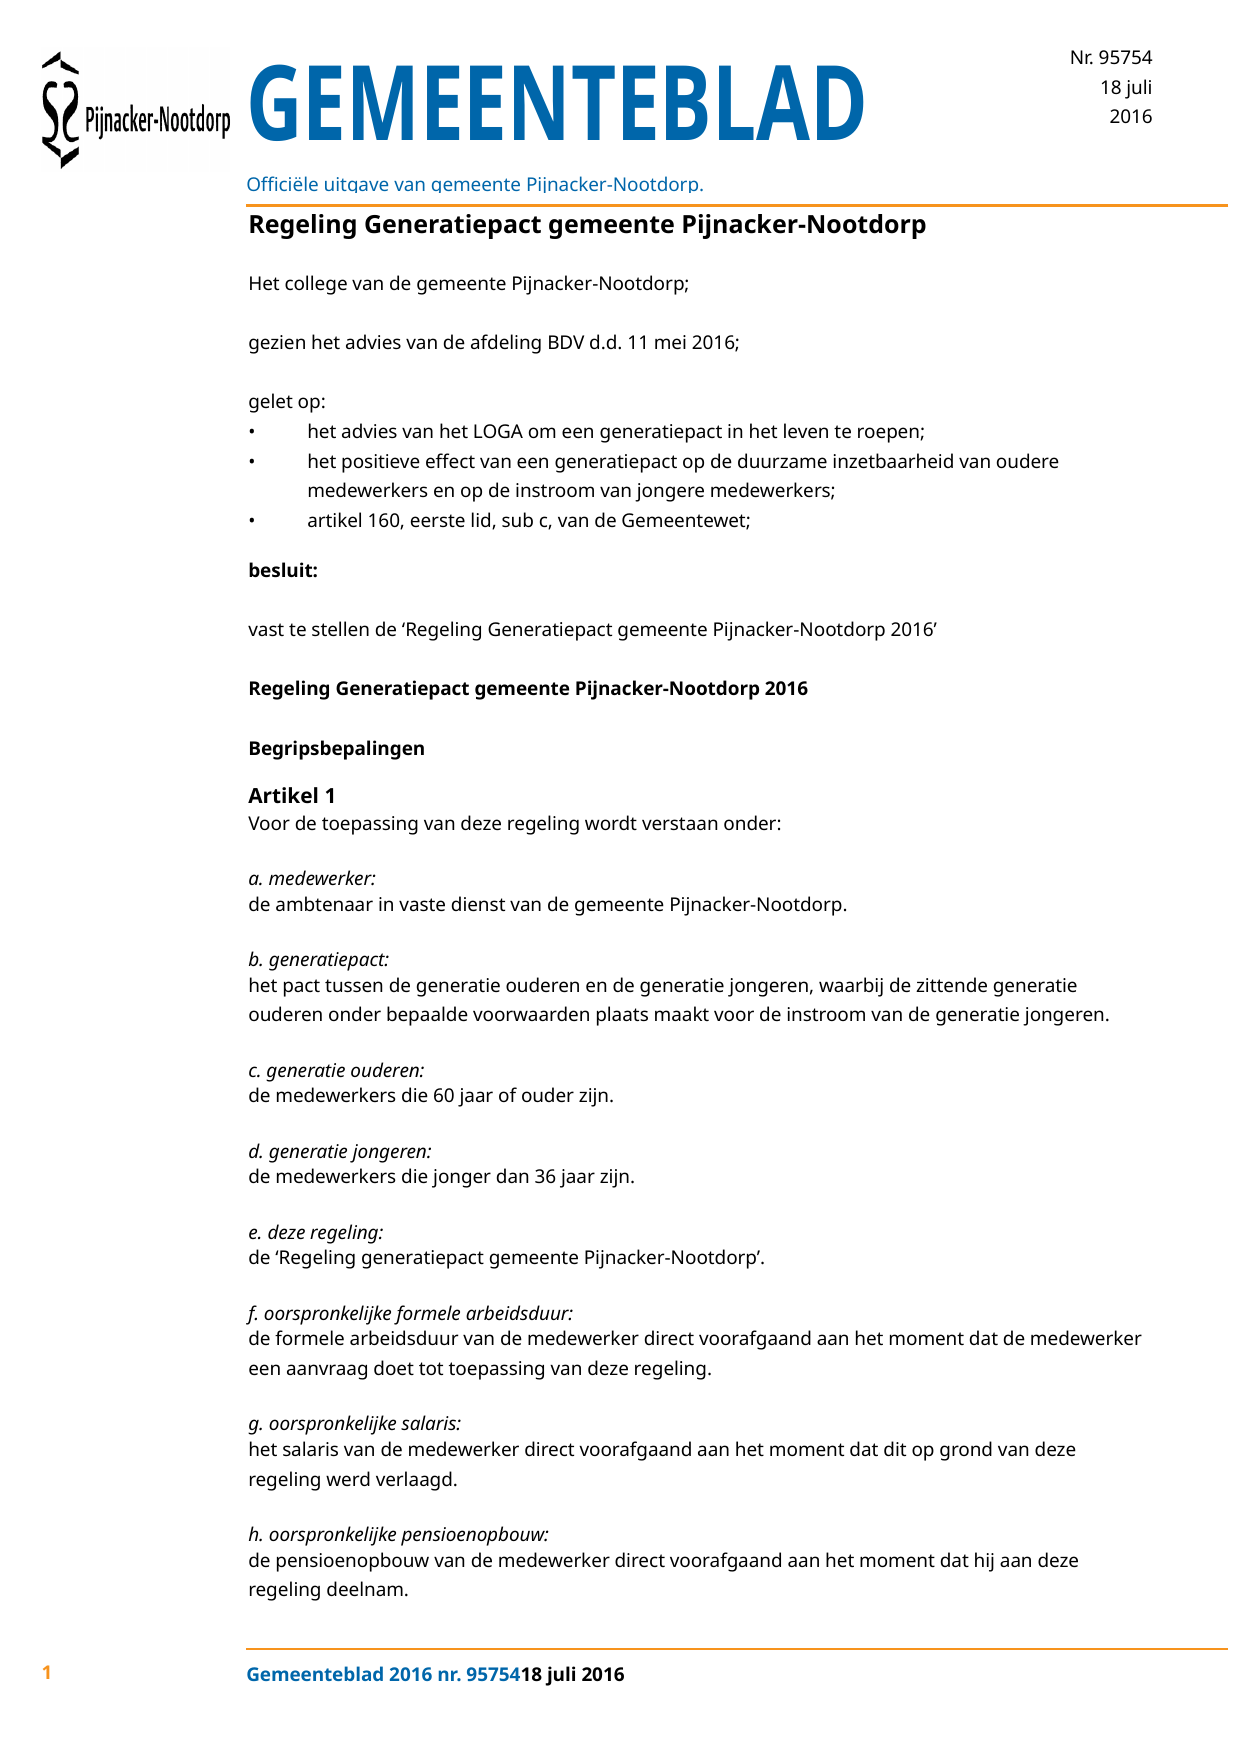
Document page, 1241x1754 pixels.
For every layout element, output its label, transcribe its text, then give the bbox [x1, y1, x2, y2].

text h. oorspronkelijke pensioenopbouw: [248, 1521, 1152, 1547]
text g. oorspronkelijke salaris: [248, 1411, 1152, 1436]
text de medewerkers die jonger dan 36 jaar zijn. [248, 1163, 1152, 1189]
text het salaris van de medewerker direct voorafgaand aan het moment dat dit op grond van deze regeling werd verlaagd. [248, 1436, 1152, 1492]
text b. generatiepact: [248, 946, 1152, 972]
text de medewerkers die 60 jaar of ouder zijn. [248, 1082, 1152, 1108]
text Het college van de gemeente Pijnacker-Nootdorp; [248, 270, 1152, 296]
list het positieve effect van een generatiepact op de duurzame inzetbaarheid van oudere medewerkers en op de instroom van jongere medewerkers; [248, 448, 1152, 503]
list het advies van het LOGA om een generatiepact in het leven te roepen; [248, 418, 1152, 444]
text het pact tussen de generatie ouderen en de generatie jongeren, waarbij de zittende generatie ouderen onder bepaalde voorwaarden plaats maakt voor de instroom van de generatie jongeren. [248, 972, 1152, 1027]
text de formele arbeidsduur van de medewerker direct voorafgaand aan het moment dat de medewerker een aanvraag doet tot toepassing van deze regeling. [248, 1326, 1152, 1381]
text f. oorspronkelijke formele arbeidsduur: [248, 1300, 1152, 1326]
text a. medewerker: [248, 865, 1152, 891]
text e. deze regeling: [248, 1219, 1152, 1244]
text d. generatie jongeren: [248, 1138, 1152, 1163]
text gelet op: [248, 389, 1152, 414]
text Regeling Generatiepact gemeente Pijnacker-Nootdorp [248, 207, 1152, 241]
list artikel 160, eerste lid, sub c, van de Gemeentewet; [248, 507, 1152, 533]
text de ‘Regeling generatiepact gemeente Pijnacker-Nootdorp’. [248, 1244, 1152, 1270]
text Voor de toepassing van deze regeling wordt verstaan onder: [248, 810, 1152, 836]
text de ambtenaar in vaste dienst van de gemeente Pijnacker-Nootdorp. [248, 891, 1152, 917]
text Regeling Generatiepact gemeente Pijnacker-Nootdorp 2016 [248, 676, 1152, 701]
text vast te stellen de ‘Regeling Generatiepact gemeente Pijnacker-Nootdorp 2016’ [248, 616, 1152, 642]
text Artikel 1 [248, 781, 1152, 810]
text Begripsbepalingen [248, 735, 1152, 761]
text gezien het advies van de afdeling BDV d.d. 11 mei 2016; [248, 329, 1152, 355]
text c. generatie ouderen: [248, 1057, 1152, 1082]
text de pensioenopbouw van de medewerker direct voorafgaand aan het moment dat hij aan deze regeling deelnam. [248, 1547, 1152, 1602]
text besluit: [248, 557, 1152, 583]
picture [41, 47, 231, 172]
